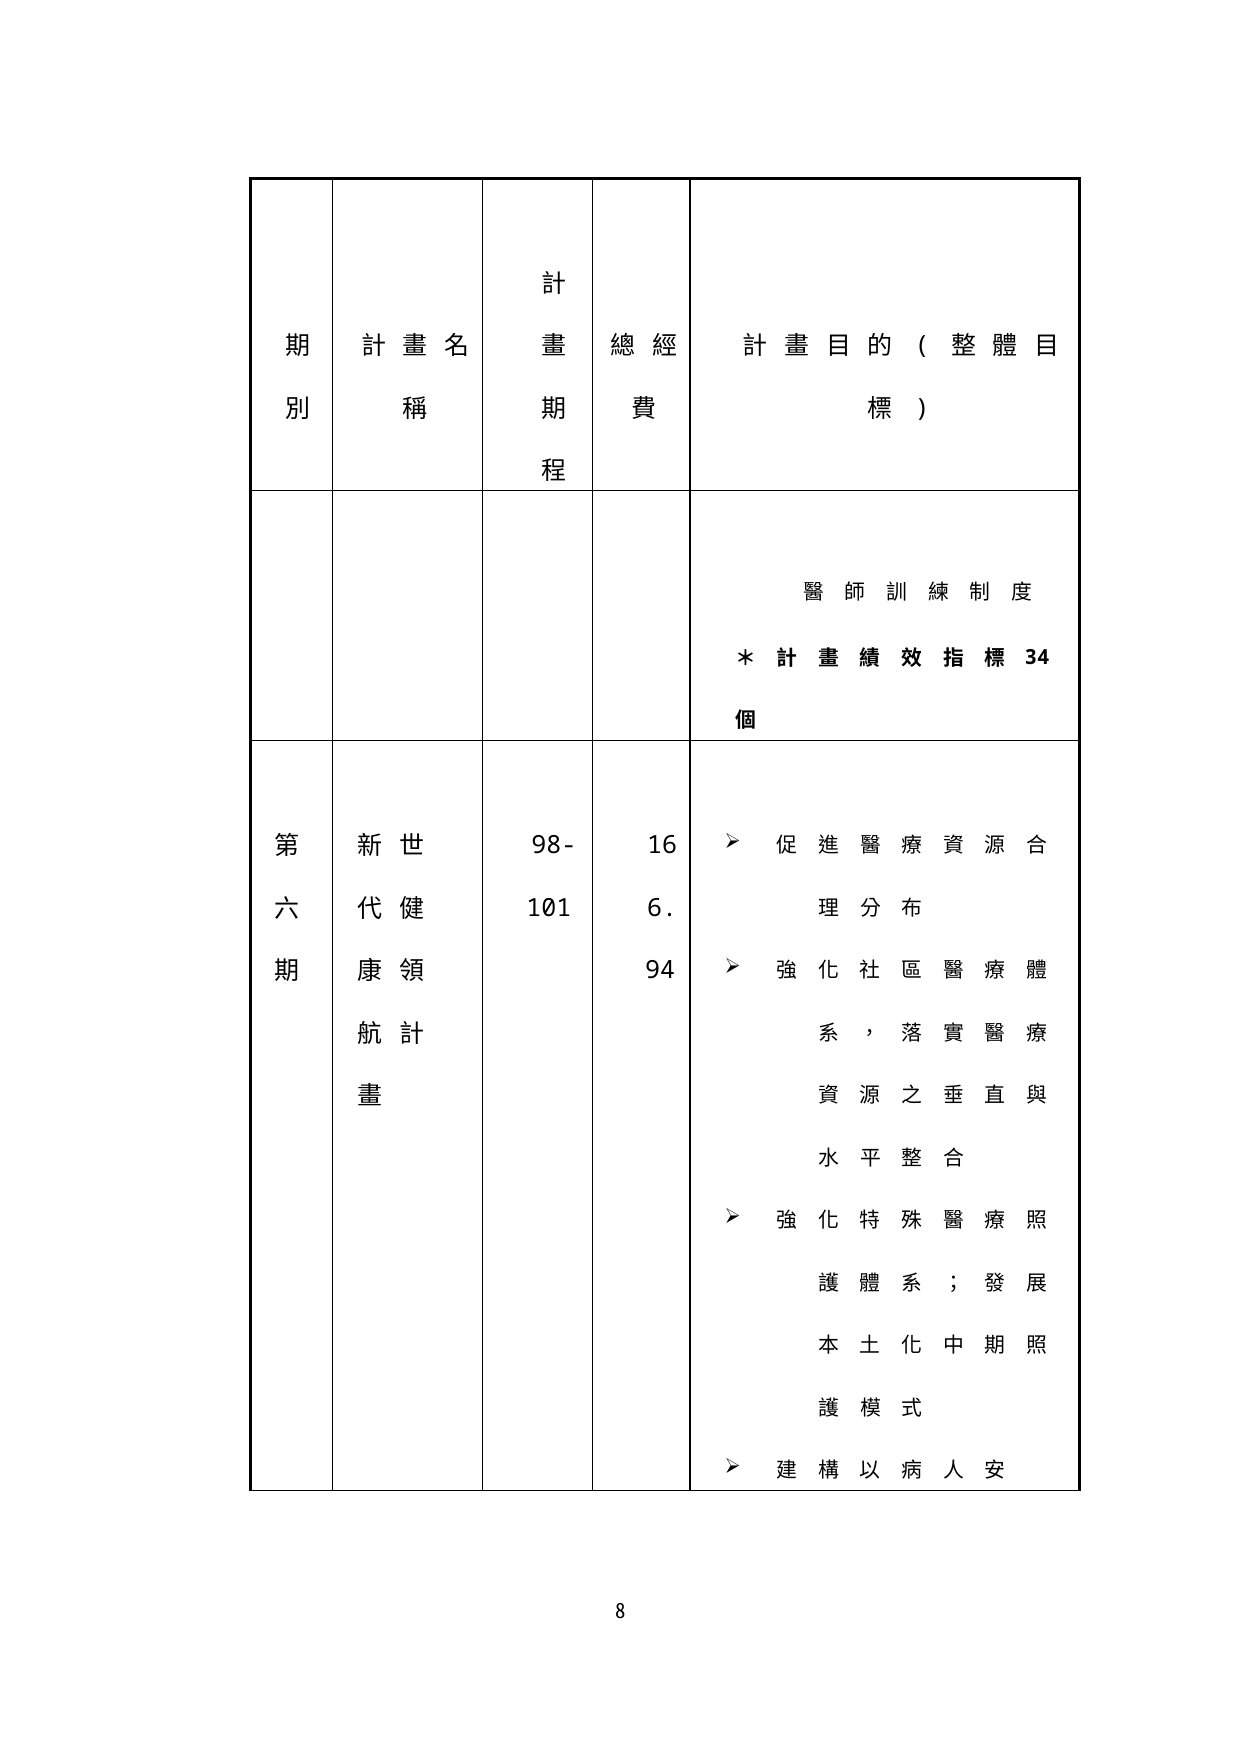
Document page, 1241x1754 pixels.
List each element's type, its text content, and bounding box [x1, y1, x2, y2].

table_cell 新世代健康領航計畫 [333, 741, 482, 1490]
table_cell [333, 491, 482, 740]
table_header 總經費 [593, 180, 689, 490]
table_cell [593, 491, 689, 740]
table_cell 促進醫療資源合理分布 強化社區醫療體系，落實醫療資源之垂直與水平整合 強化特殊醫療照護體系；發展本土化中期照護模式 建構以病人安全、病人為中心之醫療作業與環境 推展一般醫學訓練與健全專科醫師訓練制度 透過國際醫療衛生交流以培養我國國際衛生人才 ＊計畫績效指標22個 [691, 741, 1078, 1490]
table_header 計畫期程 [483, 180, 592, 490]
table_cell [252, 491, 332, 740]
table_cell 166.94 [593, 741, 689, 1490]
table_cell [483, 491, 592, 740]
table_cell 98-101 [483, 741, 592, 1490]
table_cell 醫師訓練制度 ＊計畫績效指標34個 [691, 491, 1078, 740]
table_header 計畫名稱 [333, 180, 482, 490]
table_header 期別 [252, 180, 332, 490]
table_cell 第六期 [252, 741, 332, 1490]
table_header 計畫目的(整體目標) [691, 180, 1078, 490]
